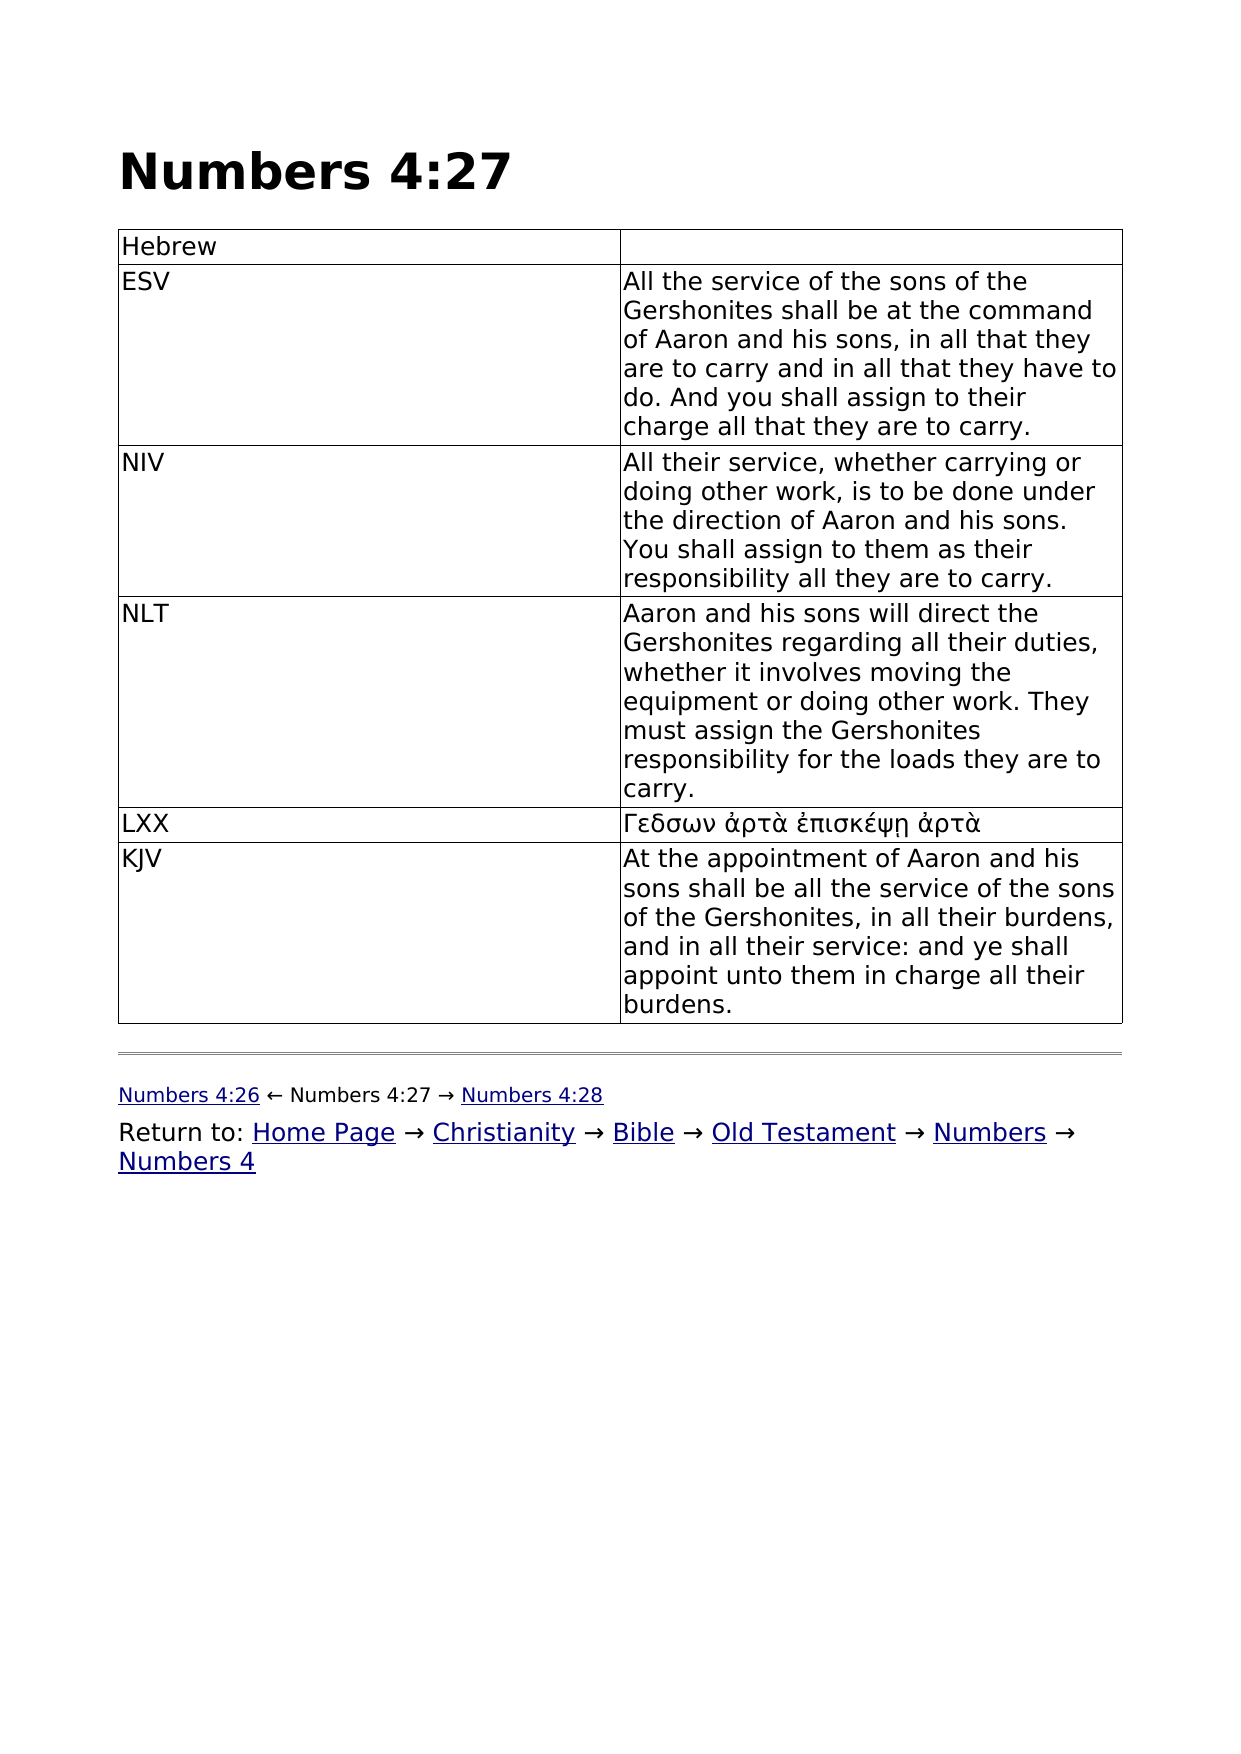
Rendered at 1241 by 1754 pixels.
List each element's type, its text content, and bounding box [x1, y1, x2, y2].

text Return to: Home Page → Christianity → Bible → Old Testament → Numbers → Numbers 4 [118, 1118, 1122, 1176]
table_cell NIV [119, 446, 620, 596]
table_cell ESV [119, 265, 620, 445]
table_cell All their service, whether carrying or doing other work, is to be done under the direction of Aaron and his sons. You shall assign to them as their responsibility all they are to carry. [621, 446, 1122, 596]
table_cell NLT [119, 597, 620, 807]
table_cell Aaron and his sons will direct the Gershonites regarding all their duties, whether it involves moving the equipment or doing other work. They must assign the Gershonites responsibility for the loads they are to carry. [621, 597, 1122, 807]
table_cell All the service of the sons of the Gershonites shall be at the command of Aaron and his sons, in all that they are to carry and in all that they have to do. And you shall assign to their charge all that they are to carry. [621, 265, 1122, 445]
subtitle Numbers 4:27 [118, 143, 1122, 201]
table_cell Γεδσων ἀρτὰ ἐπισκέψῃ ἀρτὰ [621, 808, 1122, 842]
table_header Hebrew [119, 230, 620, 264]
table_cell At the appointment of Aaron and his sons shall be all the service of the sons of the Gershonites, in all their burdens, and in all their service: and ye shall appoint unto them in charge all their burdens. [621, 843, 1122, 1023]
table_cell KJV [119, 843, 620, 1023]
table_header [621, 230, 1122, 264]
text Numbers 4:26 ← Numbers 4:27 → Numbers 4:28 [118, 1084, 1122, 1118]
table_cell LXX [119, 808, 620, 842]
